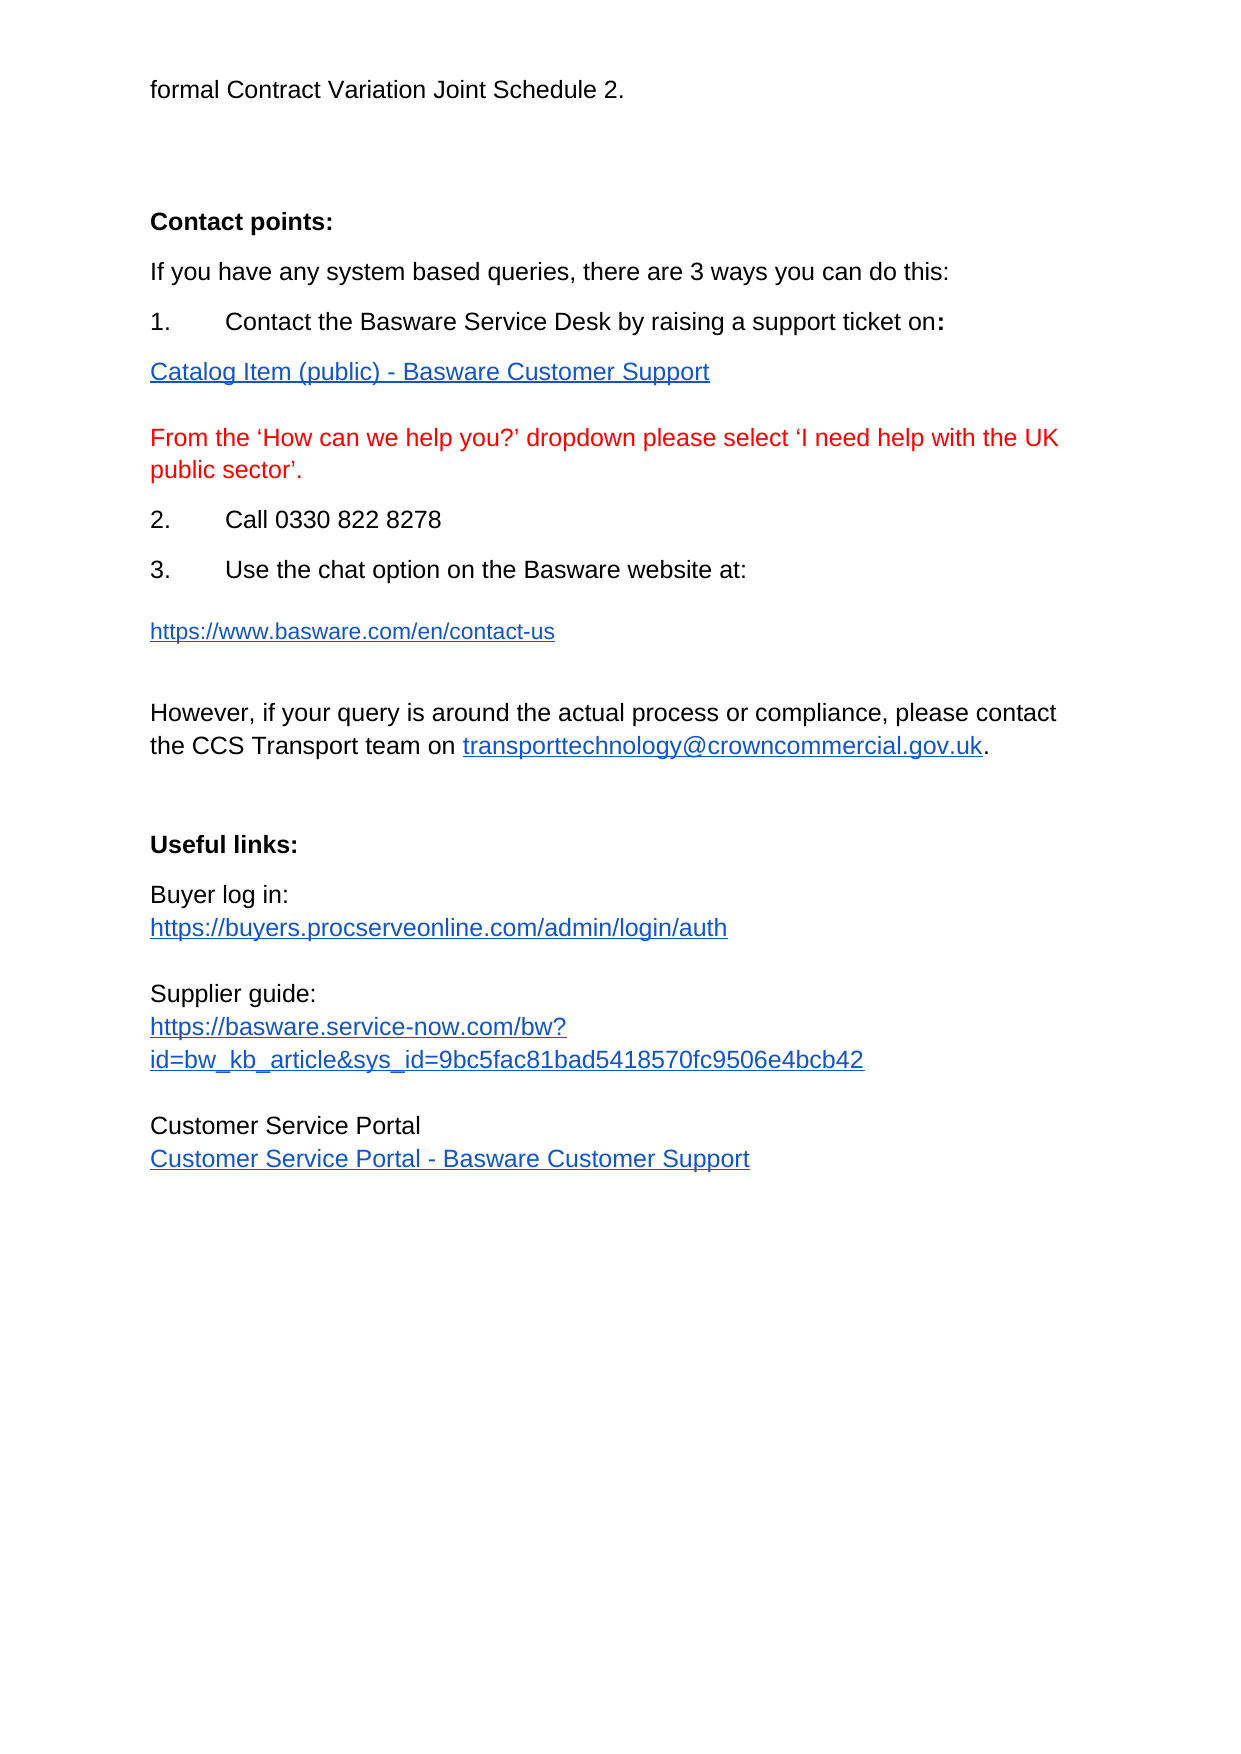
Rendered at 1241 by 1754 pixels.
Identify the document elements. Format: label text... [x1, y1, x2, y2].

text Contact points: [150, 207, 1090, 236]
text 3. Use the chat option on the Basware website at: [150, 555, 1090, 584]
text Catalog Item (public) - Basware Customer Support [150, 356, 1090, 385]
text Useful links: [150, 830, 1090, 859]
text Customer Service Portal - Basware Customer Support [150, 1144, 1090, 1173]
text If you have any system based queries, there are 3 ways you can do this: [150, 257, 1090, 286]
text However, if your query is around the actual process or compliance, please contact the CCS Transport team on transporttechnology@crowncommercial.gov.uk. [150, 698, 1090, 760]
text 2. Call 0330 822 8278 [150, 505, 1090, 534]
text Customer Service Portal [150, 1111, 1090, 1140]
text Supplier guide: [150, 979, 1090, 1008]
text From the ‘How can we help you?’ dropdown please select ‘I need help with the UK public sector’. [150, 422, 1090, 484]
text 1. Contact the Basware Service Desk by raising a support ticket on: [150, 307, 1090, 336]
text https://basware.service-now.com/bw?id=bw_kb_article&sys_id=9bc5fac81bad5418570fc9506e4bcb42 [150, 1012, 1090, 1074]
text https://buyers.procserveonline.com/admin/login/auth [150, 913, 1090, 942]
text formal Contract Variation Joint Schedule 2. [150, 75, 1090, 104]
text Buyer log in: [150, 880, 1090, 909]
text https://www.basware.com/en/contact-us [150, 618, 1090, 644]
